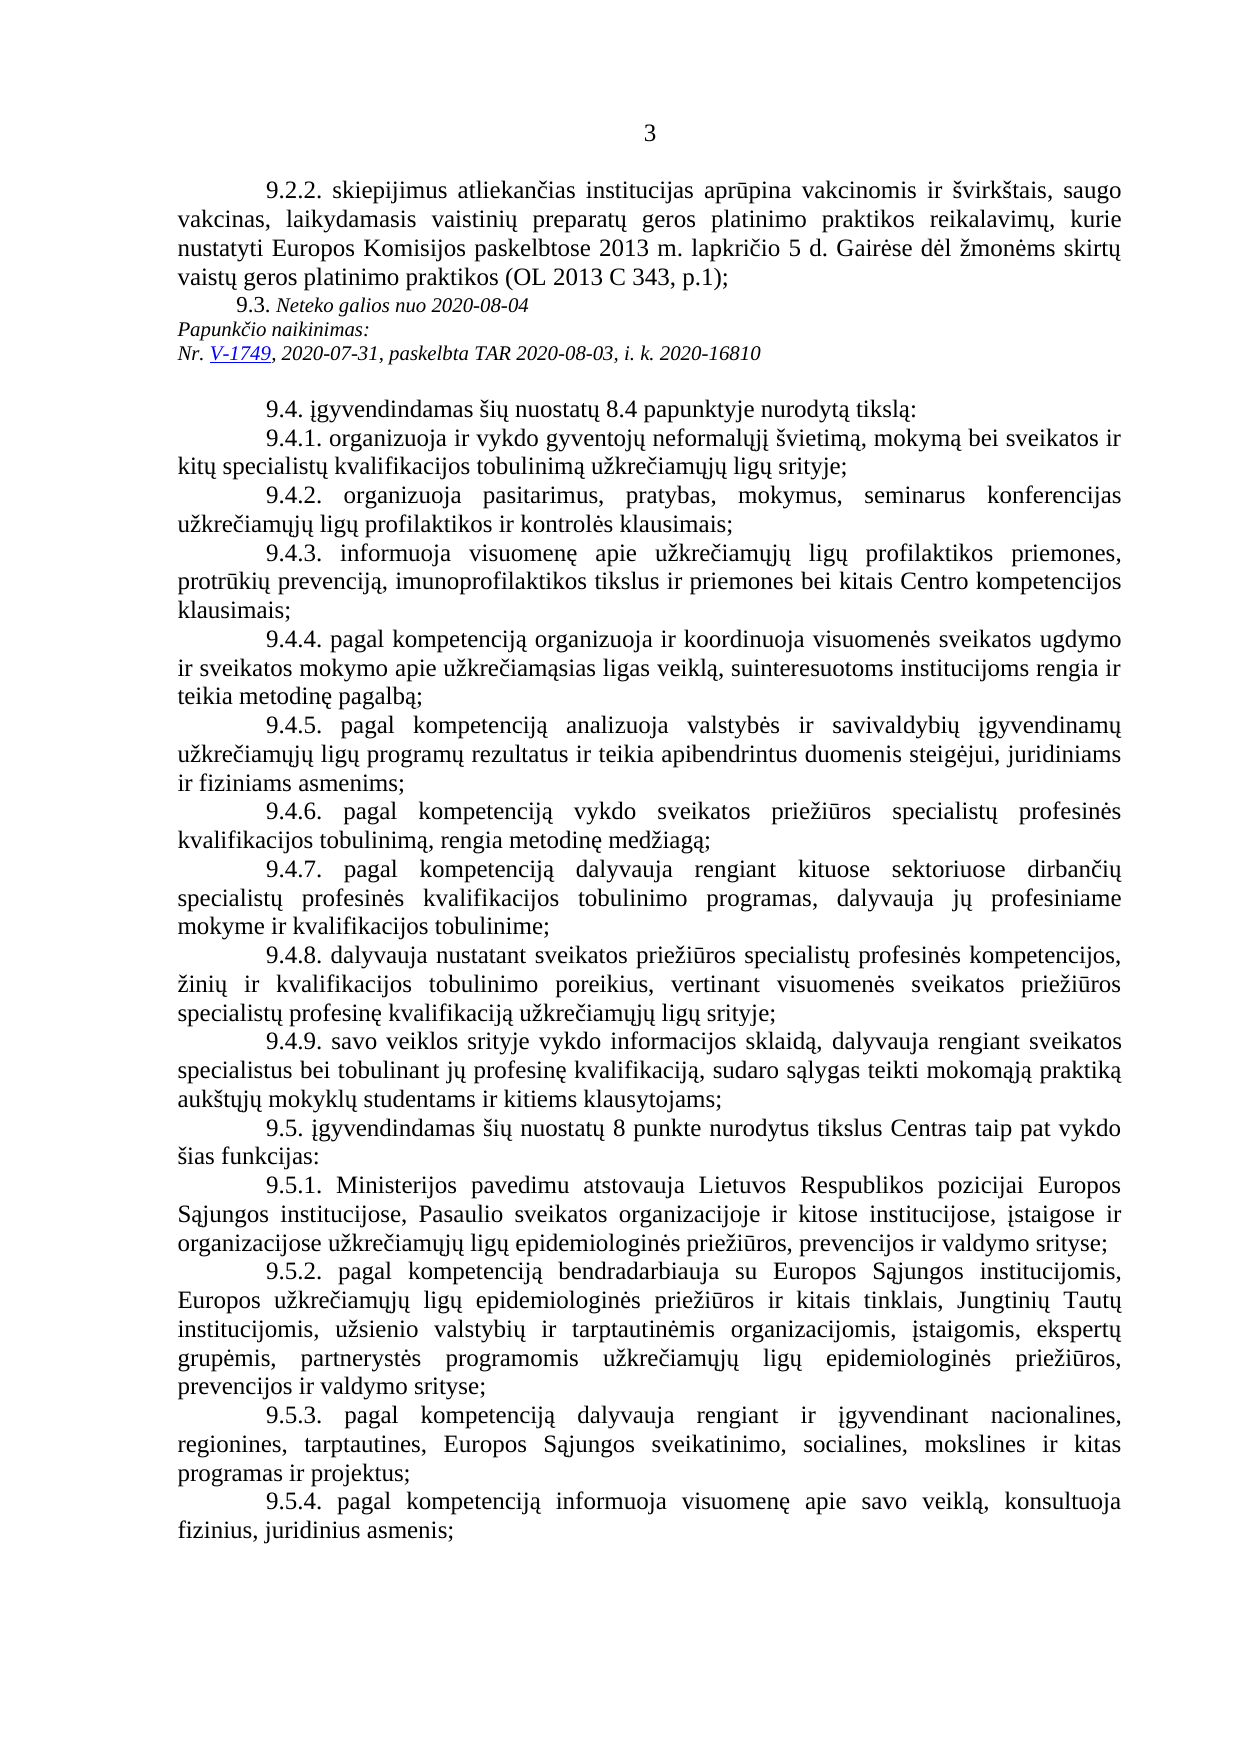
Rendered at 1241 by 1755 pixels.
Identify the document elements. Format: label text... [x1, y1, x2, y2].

text Papunkčio naikinimas: [177, 317, 1122, 341]
text Nr. V-1749, 2020-07-31, paskelbta TAR 2020-08-03, i. k. 2020-16810 [177, 341, 1122, 365]
text 9.4.3. informuoja visuomenę apie užkrečiamųjų ligų profilaktikos priemones, protrūkių prevenciją, imunoprofilaktikos tikslus ir priemones bei kitais Centro kompetencijos klausimais; [177, 538, 1122, 624]
text 9.5. įgyvendindamas šių nuostatų 8 punkte nurodytus tikslus Centras taip pat vykdo šias funkcijas: [177, 1113, 1122, 1170]
text 9.2.2. skiepijimus atliekančias institucijas aprūpina vakcinomis ir švirkštais, saugo vakcinas, laikydamasis vaistinių preparatų geros platinimo praktikos reikalavimų, kurie nustatyti Europos Komisijos paskelbtose 2013 m. lapkričio 5 d. Gairėse dėl žmonėms skirtų vaistų geros platinimo praktikos (OL 2013 C 343, p.1); [177, 176, 1122, 291]
text 9.4. įgyvendindamas šių nuostatų 8.4 papunktyje nurodytą tikslą: [177, 394, 1122, 423]
text 9.5.1. Ministerijos pavedimu atstovauja Lietuvos Respublikos pozicijai Europos Sąjungos institucijose, Pasaulio sveikatos organizacijoje ir kitose institucijose, įstaigose ir organizacijose užkrečiamųjų ligų epidemiologinės priežiūros, prevencijos ir valdymo srityse; [177, 1170, 1122, 1256]
text 9.5.2. pagal kompetenciją bendradarbiauja su Europos Sąjungos institucijomis, Europos užkrečiamųjų ligų epidemiologinės priežiūros ir kitais tinklais, Jungtinių Tautų institucijomis, užsienio valstybių ir tarptautinėmis organizacijomis, įstaigomis, ekspertų grupėmis, partnerystės programomis užkrečiamųjų ligų epidemiologinės priežiūros, prevencijos ir valdymo srityse; [177, 1256, 1122, 1400]
text 9.4.2. organizuoja pasitarimus, pratybas, mokymus, seminarus konferencijas užkrečiamųjų ligų profilaktikos ir kontrolės klausimais; [177, 480, 1122, 538]
text 9.4.6. pagal kompetenciją vykdo sveikatos priežiūros specialistų profesinės kvalifikacijos tobulinimą, rengia metodinę medžiagą; [177, 796, 1122, 854]
text 9.4.7. pagal kompetenciją dalyvauja rengiant kituose sektoriuose dirbančių specialistų profesinės kvalifikacijos tobulinimo programas, dalyvauja jų profesiniame mokyme ir kvalifikacijos tobulinime; [177, 854, 1122, 940]
text 9.4.8. dalyvauja nustatant sveikatos priežiūros specialistų profesinės kompetencijos, žinių ir kvalifikacijos tobulinimo poreikius, vertinant visuomenės sveikatos priežiūros specialistų profesinę kvalifikaciją užkrečiamųjų ligų srityje; [177, 940, 1122, 1026]
text 9.5.3. pagal kompetenciją dalyvauja rengiant ir įgyvendinant nacionalines, regionines, tarptautines, Europos Sąjungos sveikatinimo, socialines, mokslines ir kitas programas ir projektus; [177, 1400, 1122, 1486]
text 9.4.1. organizuoja ir vykdo gyventojų neformalųjį švietimą, mokymą bei sveikatos ir kitų specialistų kvalifikacijos tobulinimą užkrečiamųjų ligų srityje; [177, 423, 1122, 480]
text 9.5.4. pagal kompetenciją informuoja visuomenę apie savo veiklą, konsultuoja fizinius, juridinius asmenis; [177, 1486, 1122, 1544]
text 9.4.9. savo veiklos srityje vykdo informacijos sklaidą, dalyvauja rengiant sveikatos specialistus bei tobulinant jų profesinę kvalifikaciją, sudaro sąlygas teikti mokomąją praktiką aukštųjų mokyklų studentams ir kitiems klausytojams; [177, 1026, 1122, 1113]
text 9.4.5. pagal kompetenciją analizuoja valstybės ir savivaldybių įgyvendinamų užkrečiamųjų ligų programų rezultatus ir teikia apibendrintus duomenis steigėjui, juridiniams ir fiziniams asmenims; [177, 710, 1122, 796]
text 9.3. Neteko galios nuo 2020-08-04 [177, 291, 1122, 317]
text 9.4.4. pagal kompetenciją organizuoja ir koordinuoja visuomenės sveikatos ugdymo ir sveikatos mokymo apie užkrečiamąsias ligas veiklą, suinteresuotoms institucijoms rengia ir teikia metodinę pagalbą; [177, 624, 1122, 710]
